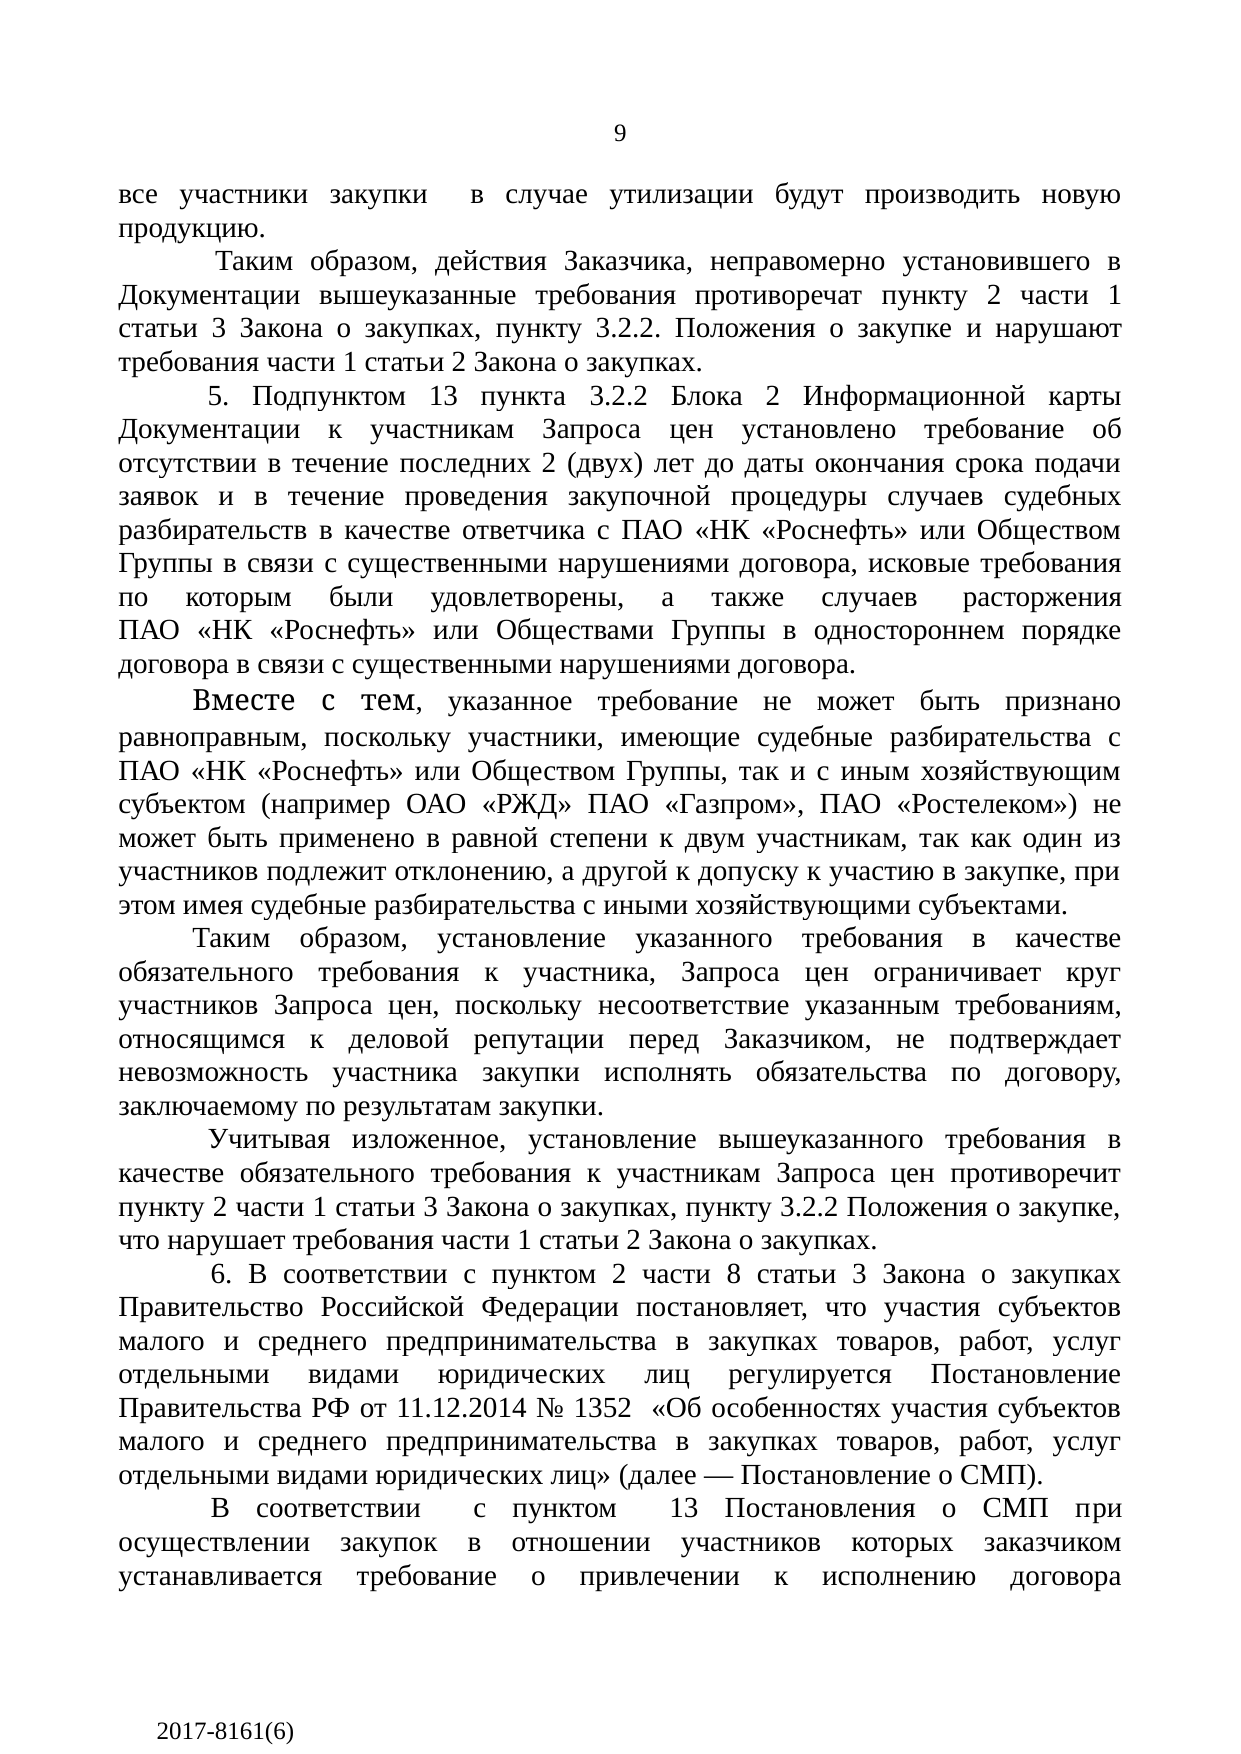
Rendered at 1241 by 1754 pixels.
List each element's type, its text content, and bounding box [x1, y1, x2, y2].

text все участники закупки в случае утилизации будут производить новую продукцию. [118, 176, 1122, 243]
text 5. Подпунктом 13 пункта 3.2.2 Блока 2 Информационной карты Документации к участникам Запроса цен установлено требование об отсутствии в течение последних 2 (двух) лет до даты окончания срока подачи заявок и в течение проведения закупочной процедуры случаев судебных разбирательств в качестве ответчика с ПАО «НК «Роснефть» или Обществом Группы в связи с существенными нарушениями договора, исковые требования по которым были удовлетворены, а также случаев расторжения ПАО «НК «Роснефть» или Обществами Группы в одностороннем порядке договора в связи с существенными нарушениями договора. [118, 378, 1122, 679]
text Таким образом, действия Заказчика, неправомерно установившего в Документации вышеуказанные требования противоречат пункту 2 части 1 статьи 3 Закона о закупках, пункту 3.2.2. Положения о закупке и нарушают требования части 1 статьи 2 Закона о закупках. [118, 243, 1122, 378]
text Вместе с тем, указанное требование не может быть признано равноправным, поскольку участники, имеющие судебные разбирательства с ПАО «НК «Роснефть» или Обществом Группы, так и с иным хозяйствующим субъектом (например ОАО «РЖД» ПАО «Газпром», ПАО «Ростелеком») не может быть применено в равной степени к двум участникам, так как один из участников подлежит отклонению, а другой к допуску к участию в закупке, при этом имея судебные разбирательства с иными хозяйствующими субъектами. [118, 679, 1122, 920]
text 6. В соответствии с пунктом 2 части 8 статьи 3 Закона о закупках Правительство Российской Федерации постановляет, что участия субъектов малого и среднего предпринимательства в закупках товаров, работ, услуг отдельными видами юридических лиц регулируется Постановление Правительства РФ от 11.12.2014 № 1352 «Об особенностях участия субъектов малого и среднего предпринимательства в закупках товаров, работ, услуг отдельными видами юридических лиц» (далее — Постановление о СМП). [118, 1256, 1122, 1491]
text Учитывая изложенное, установление вышеуказанного требования в качестве обязательного требования к участникам Запроса цен противоречит пункту 2 части 1 статьи 3 Закона о закупках, пункту 3.2.2 Положения о закупке, что нарушает требования части 1 статьи 2 Закона о закупках. [118, 1122, 1122, 1256]
text Таким образом, установление указанного требования в качестве обязательного требования к участника, Запроса цен ограничивает круг участников Запроса цен, поскольку несоответствие указанным требованиям, относящимся к деловой репутации перед Заказчиком, не подтверждает невозможность участника закупки исполнять обязательства по договору, заключаемому по результатам закупки. [118, 920, 1122, 1122]
text В соответствии с пунктом 13 Постановления о СМП при осуществлении закупок в отношении участников которых заказчиком устанавливается требование о привлечении к исполнению договора [118, 1491, 1122, 1591]
